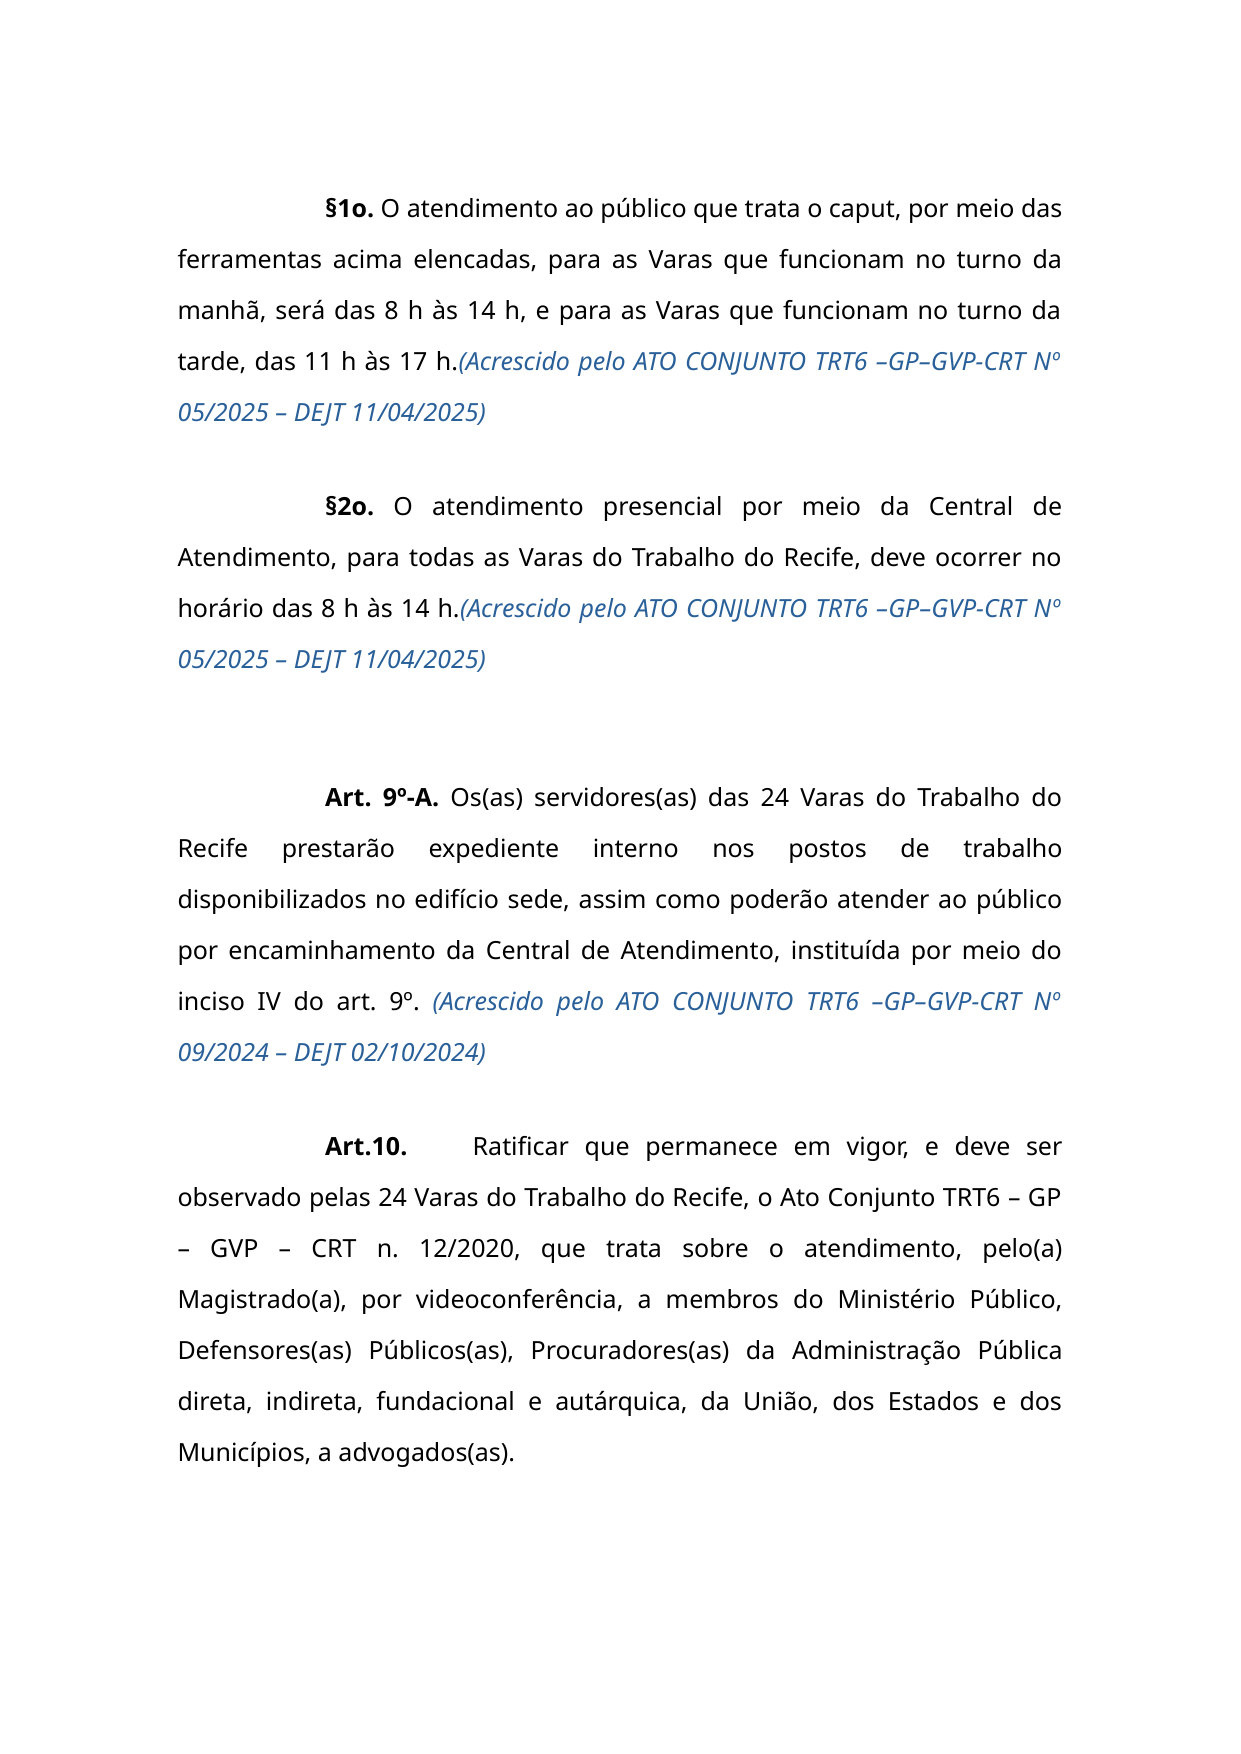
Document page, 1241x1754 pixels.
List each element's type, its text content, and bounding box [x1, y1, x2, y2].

text Art. 9º-A. Os(as) servidores(as) das 24 Varas do Trabalho do Recife prestarão expediente interno nos postos de trabalho disponibilizados no edifício sede, assim como poderão atender ao público por encaminhamento da Central de Atendimento, instituída por meio do inciso IV do art. 9º. (Acrescido pelo ATO CONJUNTO TRT6 –GP–GVP-CRT Nº 09/2024 – DEJT 02/10/2024) [177, 779, 1063, 1069]
text §2o. O atendimento presencial por meio da Central de Atendimento, para todas as Varas do Trabalho do Recife, deve ocorrer no horário das 8 h às 14 h.(Acrescido pelo ATO CONJUNTO TRT6 –GP–GVP-CRT Nº 05/2025 – DEJT 11/04/2025) [177, 489, 1063, 676]
text §1o. O atendimento ao público que trata o caput, por meio das ferramentas acima elencadas, para as Varas que funcionam no turno da manhã, será das 8 h às 14 h, e para as Varas que funcionam no turno da tarde, das 11 h às 17 h.(Acrescido pelo ATO CONJUNTO TRT6 –GP–GVP-CRT Nº 05/2025 – DEJT 11/04/2025) [177, 191, 1063, 429]
text Art.10. Ratificar que permanece em vigor, e deve ser observado pelas 24 Varas do Trabalho do Recife, o Ato Conjunto TRT6 – GP – GVP – CRT n. 12/2020, que trata sobre o atendimento, pelo(a) Magistrado(a), por videoconferência, a membros do Ministério Público, Defensores(as) Públicos(as), Procuradores(as) da Administração Pública direta, indireta, fundacional e autárquica, da União, dos Estados e dos Municípios, a advogados(as). [177, 1129, 1063, 1469]
